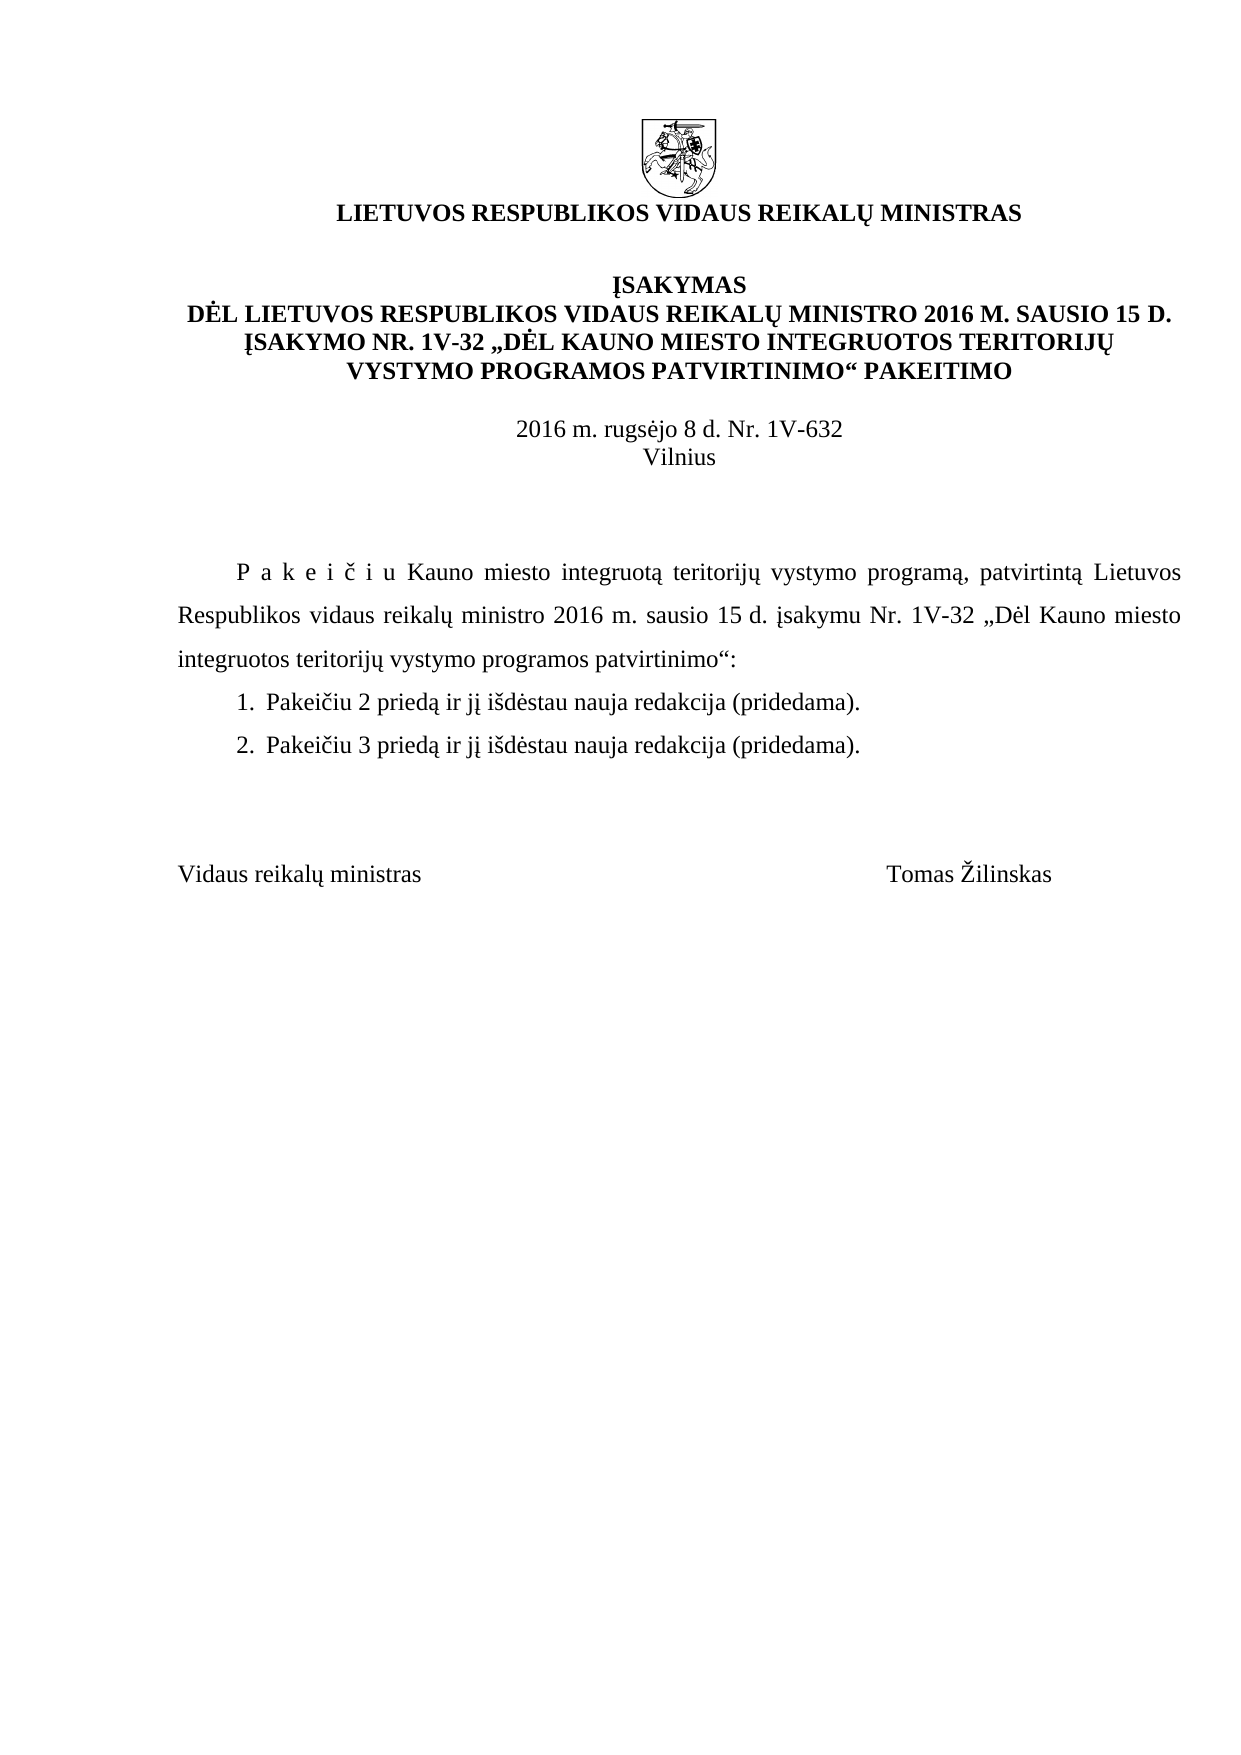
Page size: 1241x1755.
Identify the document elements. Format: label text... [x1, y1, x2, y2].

text 2. Pakeičiu 3 priedą ir jį išdėstau nauja redakcija (pridedama). [177, 730, 1181, 759]
text LIETUVOS RESPUBLIKOS VIDAUS REIKALŲ MINISTRAS [177, 198, 1181, 227]
text P a k e i č i u Kauno miesto integruotą teritorijų vystymo programą, patvirtintą Lietuvos Respublikos vidaus reikalų ministro 2016 m. sausio 15 d. įsakymu Nr. 1V-32 „Dėl Kauno miesto integruotos teritorijų vystymo programos patvirtinimo“: [177, 557, 1181, 672]
text 2016 m. rugsėjo 8 d. Nr. 1V-632 [177, 414, 1181, 442]
text ĮSAKYMAS [177, 270, 1181, 299]
text Vidaus reikalų ministras Tomas Žilinskas [177, 859, 1181, 888]
text Vilnius [177, 442, 1181, 471]
text 1. Pakeičiu 2 priedą ir jį išdėstau nauja redakcija (pridedama). [177, 687, 1181, 716]
text DĖL LIETUVOS RESPUBLIKOS VIDAUS REIKALŲ MINISTRO 2016 m. SAUSIO 15 d. įsakymo nr. 1v-32 „dėl KAUNO MIESTO INTEGRUOTOS TERITORIJŲ VYSTYMO PROGRAMOS PATVIRTINIMO“ pakeitimo [177, 299, 1181, 385]
